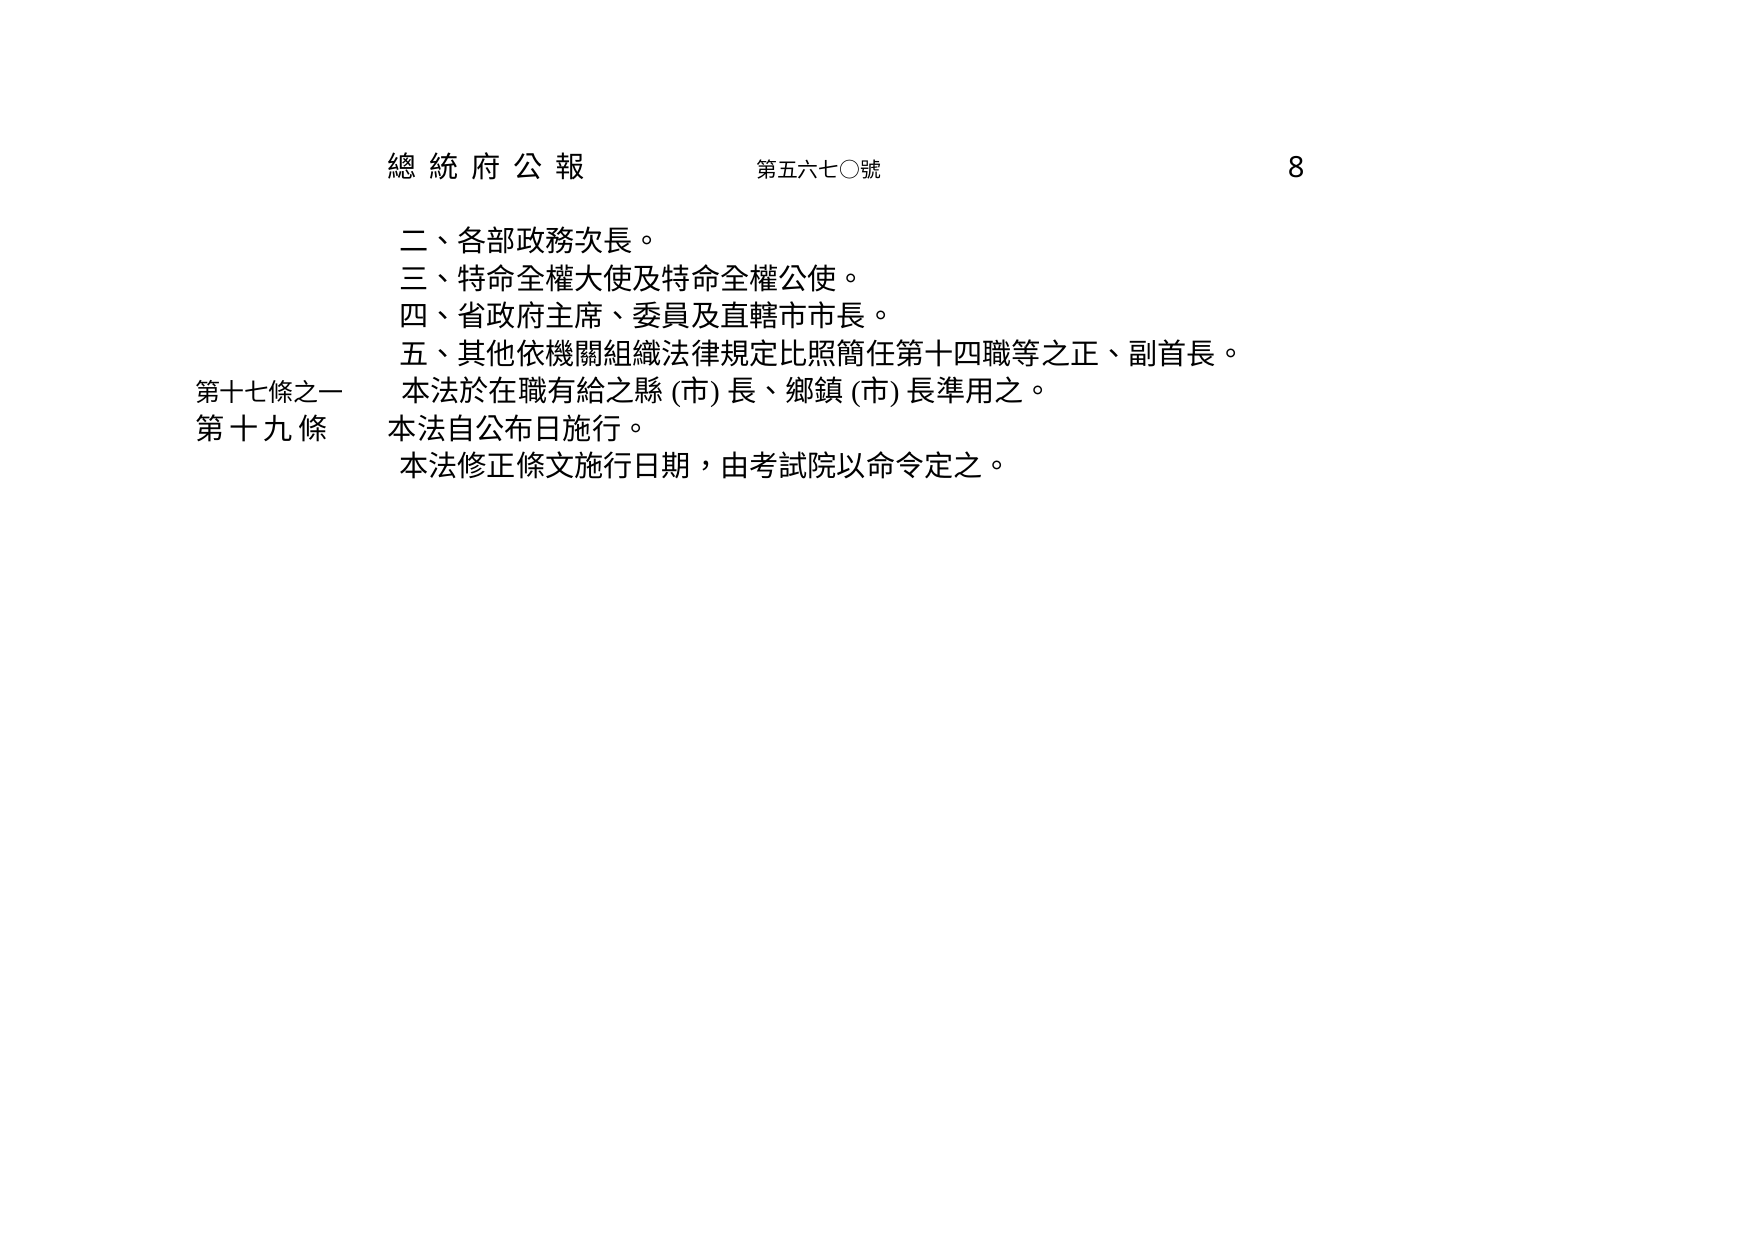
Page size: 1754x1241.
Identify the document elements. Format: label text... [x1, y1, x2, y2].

text 三、特命全權大使及特命全權公使。 [399, 259, 1559, 297]
text 第十七條之一 本法於在職有給之縣 (市) 長、鄉鎮 (市) 長準用之。 [195, 372, 1559, 409]
text 四、省政府主席、委員及直轄市市長。 [399, 297, 1559, 334]
text 二、各部政務次長。 [399, 222, 1559, 259]
text 第十九條 本法自公布日施行。 [195, 409, 1559, 447]
text 五、其他依機關組織法律規定比照簡任第十四職等之正、副首長。 [399, 334, 1559, 372]
text 本法修正條文施行日期，由考試院以命令定之。 [341, 447, 1559, 484]
